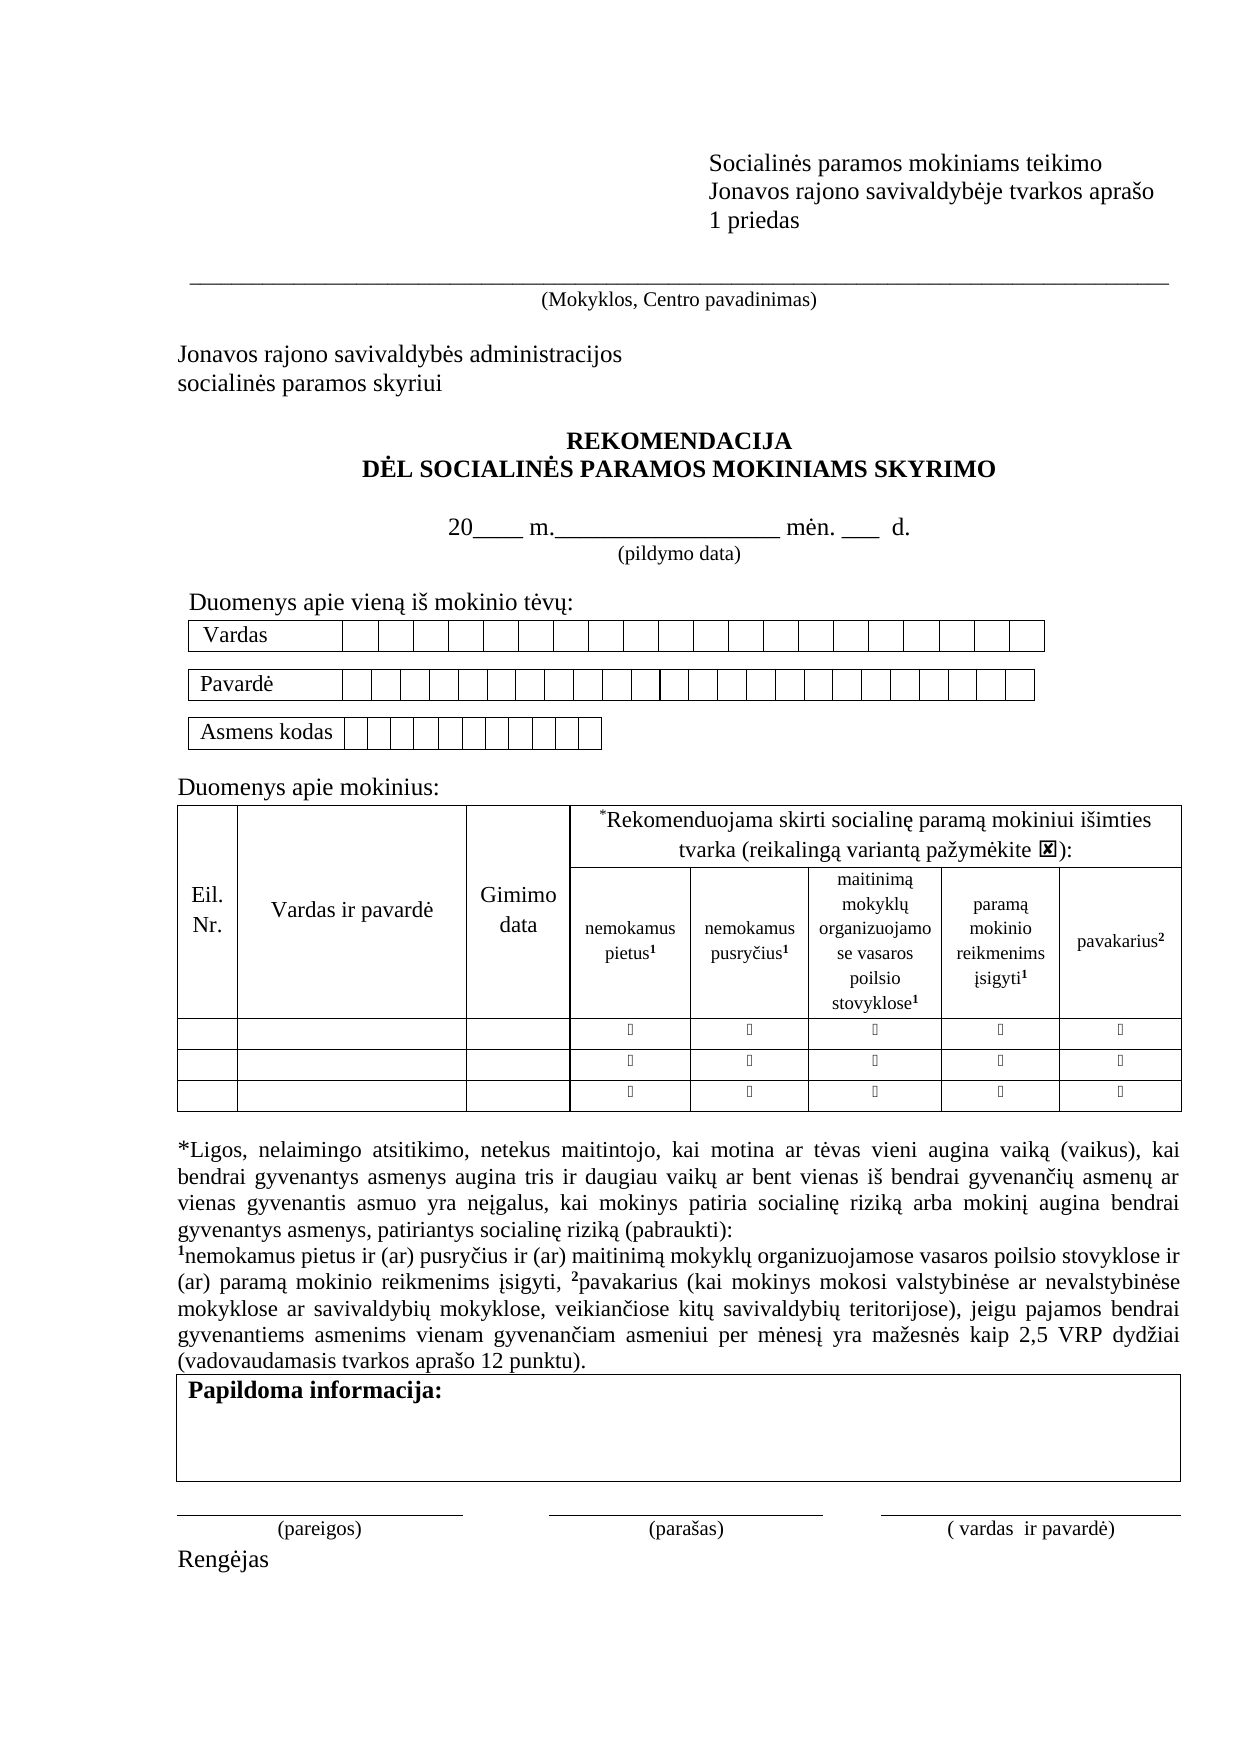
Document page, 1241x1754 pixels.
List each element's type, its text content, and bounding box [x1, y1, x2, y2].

table_header [904, 621, 939, 651]
table_header [977, 670, 1005, 700]
table_header [689, 670, 717, 700]
table_header [554, 621, 588, 651]
table_header [401, 670, 429, 700]
table_cell [823, 1515, 881, 1544]
table_header [379, 621, 413, 651]
table_header [516, 670, 544, 700]
text Socialinės paramos mokiniams teikimo [177, 148, 1181, 176]
table_header [833, 670, 861, 700]
table_cell [463, 1515, 549, 1544]
table_cell [238, 1050, 466, 1080]
table_header Duomenys apie vieną iš mokinio tėvų: [177, 587, 1181, 750]
text (Mokyklos, Centro pavadinimas) [177, 287, 1181, 311]
table_header [799, 621, 833, 651]
table_cell  [691, 1081, 808, 1111]
table_cell [549, 1482, 823, 1515]
table_header [624, 621, 658, 651]
table_header [589, 621, 623, 651]
table_header [545, 670, 573, 700]
table_header [459, 670, 487, 700]
text 20____ m.__________________ mėn. ___ d. [177, 512, 1181, 541]
table_cell [178, 1081, 237, 1111]
table_header [718, 670, 746, 700]
table_header [834, 621, 868, 651]
table_cell  [809, 1019, 941, 1049]
table_header [975, 621, 1009, 651]
text REKOMENDACIJA [177, 426, 1181, 454]
table_cell [467, 1050, 569, 1080]
table_header [463, 718, 485, 748]
table_header [1035, 669, 1169, 700]
table_header [484, 621, 518, 651]
table_header [764, 621, 798, 651]
text socialinės paramos skyriui [177, 368, 1181, 397]
table_cell [238, 1019, 466, 1049]
table_cell  [571, 1019, 690, 1049]
table_cell [463, 1482, 549, 1515]
table_cell nemokamus pusryčius1 [691, 868, 808, 1017]
table_header Vardas ir pavardė [238, 806, 466, 1017]
text 1nemokamus pietus ir (ar) pusryčius ir (ar) maitinimą mokyklų organizuojamose vasaros poilsio stovyklose ir (ar) paramą mokinio reikmenims įsigyti, 2pavakarius (kai mokinys mokosi valstybinėse ar nevalstybinėse mokyklose ar savivaldybių mokyklose, veikiančiose kitų savivaldybių teritorijose), jeigu pajamos bendrai gyvenantiems asmenims vienam gyvenančiam asmeniui per mėnesį yra mažesnės kaip 2,5 VRP dydžiai (vadovaudamasis tvarkos aprašo 12 punktu). [177, 1242, 1181, 1374]
table_cell maitinimą mokyklų organizuojamose vasaros poilsio stovyklose1 [809, 868, 941, 1017]
table_cell pavakarius2 [1060, 868, 1181, 1017]
text ______________________________________________________________________________________________ [177, 263, 1181, 287]
table_cell  [1060, 1081, 1181, 1111]
table_header [1010, 621, 1044, 651]
table_header [430, 670, 458, 700]
table_cell  [942, 1081, 1059, 1111]
table_header [1006, 670, 1034, 700]
table_header Asmens kodas [189, 718, 344, 748]
text Duomenys apie mokinius: [177, 772, 1181, 800]
table_header [345, 718, 367, 748]
table_cell  [691, 1050, 808, 1080]
table_header [694, 621, 728, 651]
table_header [488, 670, 515, 700]
table_header [603, 670, 631, 700]
table_header [862, 670, 890, 700]
table_header [805, 670, 832, 700]
table_cell [467, 1081, 569, 1111]
table_cell  [571, 1050, 690, 1080]
table_header [574, 670, 602, 700]
table_cell  [809, 1081, 941, 1111]
table_cell paramą mokinio reikmenims įsigyti1 [942, 868, 1059, 1017]
table_cell  [1060, 1019, 1181, 1049]
table_header Eil. Nr. [178, 806, 237, 1017]
table_header [659, 621, 693, 651]
table_cell  [809, 1050, 941, 1080]
table_cell nemokamus pietus1 [571, 868, 690, 1017]
table_header [920, 670, 948, 700]
table_header [556, 718, 578, 748]
table_header Pavardė [189, 670, 342, 700]
table_header [729, 621, 763, 651]
table_header [949, 670, 976, 700]
text Jonavos rajono savivaldybėje tvarkos aprašo [177, 176, 1181, 205]
table_cell [467, 1019, 569, 1049]
table_header [486, 718, 508, 748]
table_cell  [571, 1081, 690, 1111]
table_cell  [942, 1050, 1059, 1080]
text Rengėjas [177, 1544, 1181, 1573]
table_header [449, 621, 483, 651]
table_header [869, 621, 903, 651]
table_header [509, 718, 532, 748]
text DĖL SOCIALINĖS PARAMOS MOKINIAMS SKYRIMO [177, 454, 1181, 483]
table_header [343, 670, 371, 700]
text *Ligos, nelaimingo atsitikimo, netekus maitintojo, kai motina ar tėvas vieni augina vaiką (vaikus), kai bendrai gyvenantys asmenys augina tris ir daugiau vaikų ar bent vienas iš bendrai gyvenančių asmenų ar vienas gyvenantis asmuo yra neįgalus, kai mokinys patiria socialinę riziką arba mokinį augina bendrai gyvenantys asmenys, patiriantys socialinę riziką (pabraukti): [177, 1134, 1181, 1242]
table_header [391, 718, 413, 748]
table_header [439, 718, 462, 748]
table_header [368, 718, 390, 748]
table_header [747, 670, 775, 700]
text Jonavos rajono savivaldybės administracijos [177, 339, 1181, 368]
table_cell ( vardas ir pavardė) [881, 1516, 1181, 1544]
table_header [579, 718, 601, 748]
table_cell (parašas) [549, 1516, 823, 1544]
table_cell  [1060, 1050, 1181, 1080]
table_cell [881, 1482, 1181, 1515]
table_cell [823, 1482, 881, 1515]
table_cell [178, 1019, 237, 1049]
table_header [940, 621, 974, 651]
table_cell [238, 1081, 466, 1111]
table_header [372, 670, 400, 700]
table_cell  [691, 1019, 808, 1049]
table_header [632, 670, 659, 700]
table_cell (pareigos) [177, 1516, 462, 1544]
table_header Papildoma informacija: [177, 1375, 1180, 1481]
table_header [414, 621, 448, 651]
table_header Vardas [189, 621, 342, 651]
table_header Gimimo data [467, 806, 569, 1017]
table_header [533, 718, 555, 748]
table_cell [177, 1482, 462, 1515]
table_cell [178, 1050, 237, 1080]
text 1 priedas [177, 205, 1181, 234]
table_header [891, 670, 919, 700]
table_header [776, 670, 804, 700]
text (pildymo data) [177, 541, 1181, 565]
table_header [661, 670, 688, 700]
table_cell  [942, 1019, 1059, 1049]
table_header *Rekomenduojama skirti socialinę paramą mokiniui išimties tvarka (reikalingą variantą pažymėkite ): [571, 806, 1181, 867]
table_header [343, 621, 378, 651]
table_header [519, 621, 553, 651]
table_header [414, 718, 438, 748]
